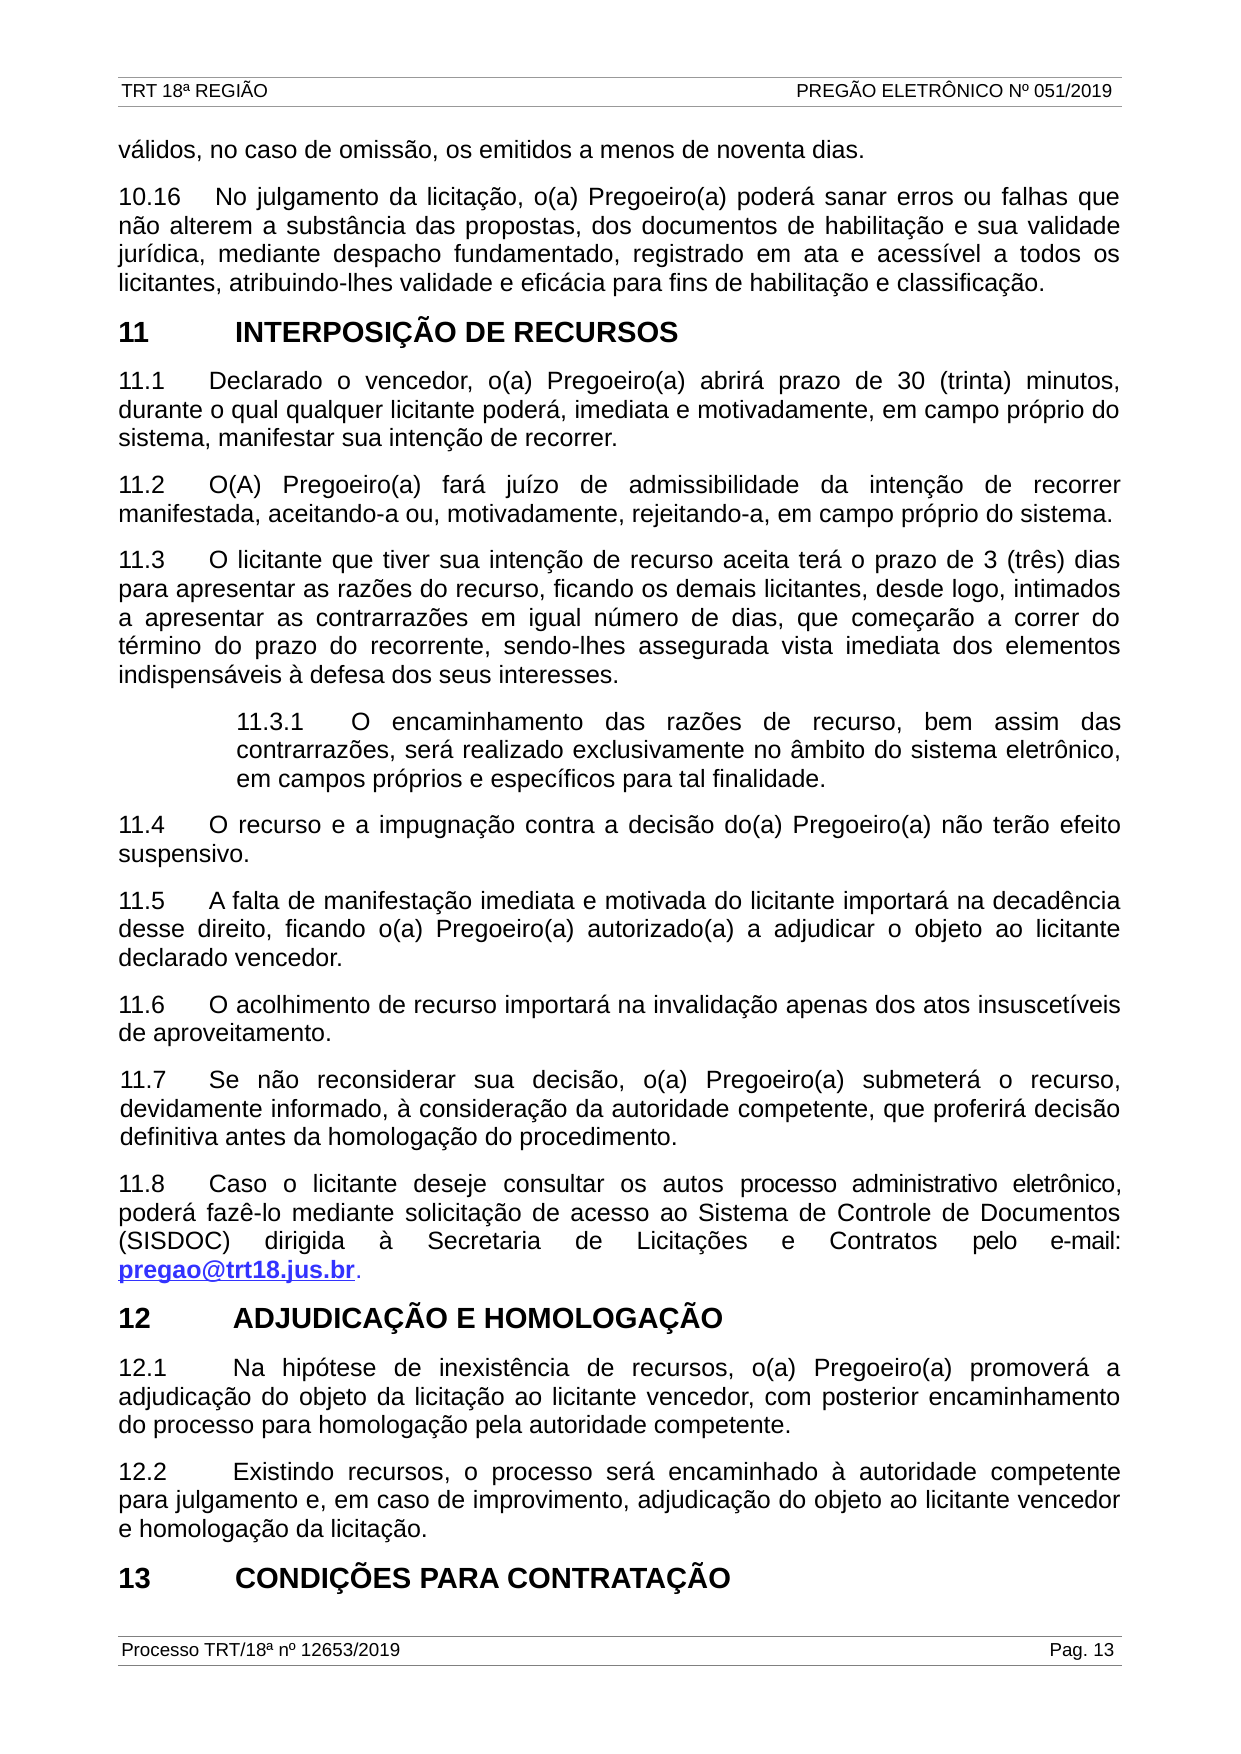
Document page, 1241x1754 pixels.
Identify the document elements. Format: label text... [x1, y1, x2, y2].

text 11.4 O recurso e a impugnação contra a decisão do(a) Pregoeiro(a) não terão efeito suspensivo. [118, 811, 1122, 868]
text 12.2 Existindo recursos, o processo será encaminhado à autoridade competente para julgamento e, em caso de improvimento, adjudicação do objeto ao licitante vencedor e homologação da licitação. [118, 1457, 1122, 1543]
text 13 CONDIÇÕES PARA CONTRATAÇÃO [118, 1561, 1122, 1594]
text 12 ADJUDICAÇÃO E HOMOLOGAÇÃO [118, 1302, 1122, 1335]
text 11.1 Declarado o vencedor, o(a) Pregoeiro(a) abrirá prazo de 30 (trinta) minutos, durante o qual qualquer licitante poderá, imediata e motivadamente, em campo próprio do sistema, manifestar sua intenção de recorrer. [118, 366, 1122, 452]
text 11.7 Se não reconsiderar sua decisão, o(a) Pregoeiro(a) submeterá o recurso, devidamente informado, à consideração da autoridade competente, que proferirá decisão definitiva antes da homologação do procedimento. [119, 1065, 1122, 1151]
text válidos, no caso de omissão, os emitidos a menos de noventa dias. [118, 136, 1122, 164]
text 11.3.1 O encaminhamento das razões de recurso, bem assim das contrarrazões, será realizado exclusivamente no âmbito do sistema eletrônico, em campos próprios e específicos para tal finalidade. [236, 707, 1122, 793]
text 10.16 No julgamento da licitação, o(a) Pregoeiro(a) poderá sanar erros ou falhas que não alterem a substância das propostas, dos documentos de habilitação e sua validade jurídica, mediante despacho fundamentado, registrado em ata e acessível a todos os licitantes, atribuindo-lhes validade e eficácia para fins de habilitação e classificação. [118, 182, 1122, 297]
text 11.6 O acolhimento de recurso importará na invalidação apenas dos atos insuscetíveis de aproveitamento. [118, 990, 1122, 1047]
text 11.5 A falta de manifestação imediata e motivada do licitante importará na decadência desse direito, ficando o(a) Pregoeiro(a) autorizado(a) a adjudicar o objeto ao licitante declarado vencedor. [118, 886, 1122, 972]
text 11.8 Caso o licitante deseje consultar os autos processo administrativo eletrônico, poderá fazê-lo mediante solicitação de acesso ao Sistema de Controle de Documentos (SISDOC) dirigida à Secretaria de Licitações e Contratos pelo e-mail: pregao@trt18.jus.br. [118, 1169, 1122, 1284]
text 12.1 Na hipótese de inexistência de recursos, o(a) Pregoeiro(a) promoverá a adjudicação do objeto da licitação ao licitante vencedor, com posterior encaminhamento do processo para homologação pela autoridade competente. [118, 1353, 1122, 1439]
text 11.3 O licitante que tiver sua intenção de recurso aceita terá o prazo de 3 (três) dias para apresentar as razões do recurso, ficando os demais licitantes, desde logo, intimados a apresentar as contrarrazões em igual número de dias, que começarão a correr do término do prazo do recorrente, sendo-lhes assegurada vista imediata dos elementos indispensáveis à defesa dos seus interesses. [118, 545, 1122, 689]
text 11 INTERPOSIÇÃO DE RECURSOS [118, 315, 1122, 348]
text 11.2 O(A) Pregoeiro(a) fará juízo de admissibilidade da intenção de recorrer manifestada, aceitando-a ou, motivadamente, rejeitando-a, em campo próprio do sistema. [118, 470, 1122, 527]
